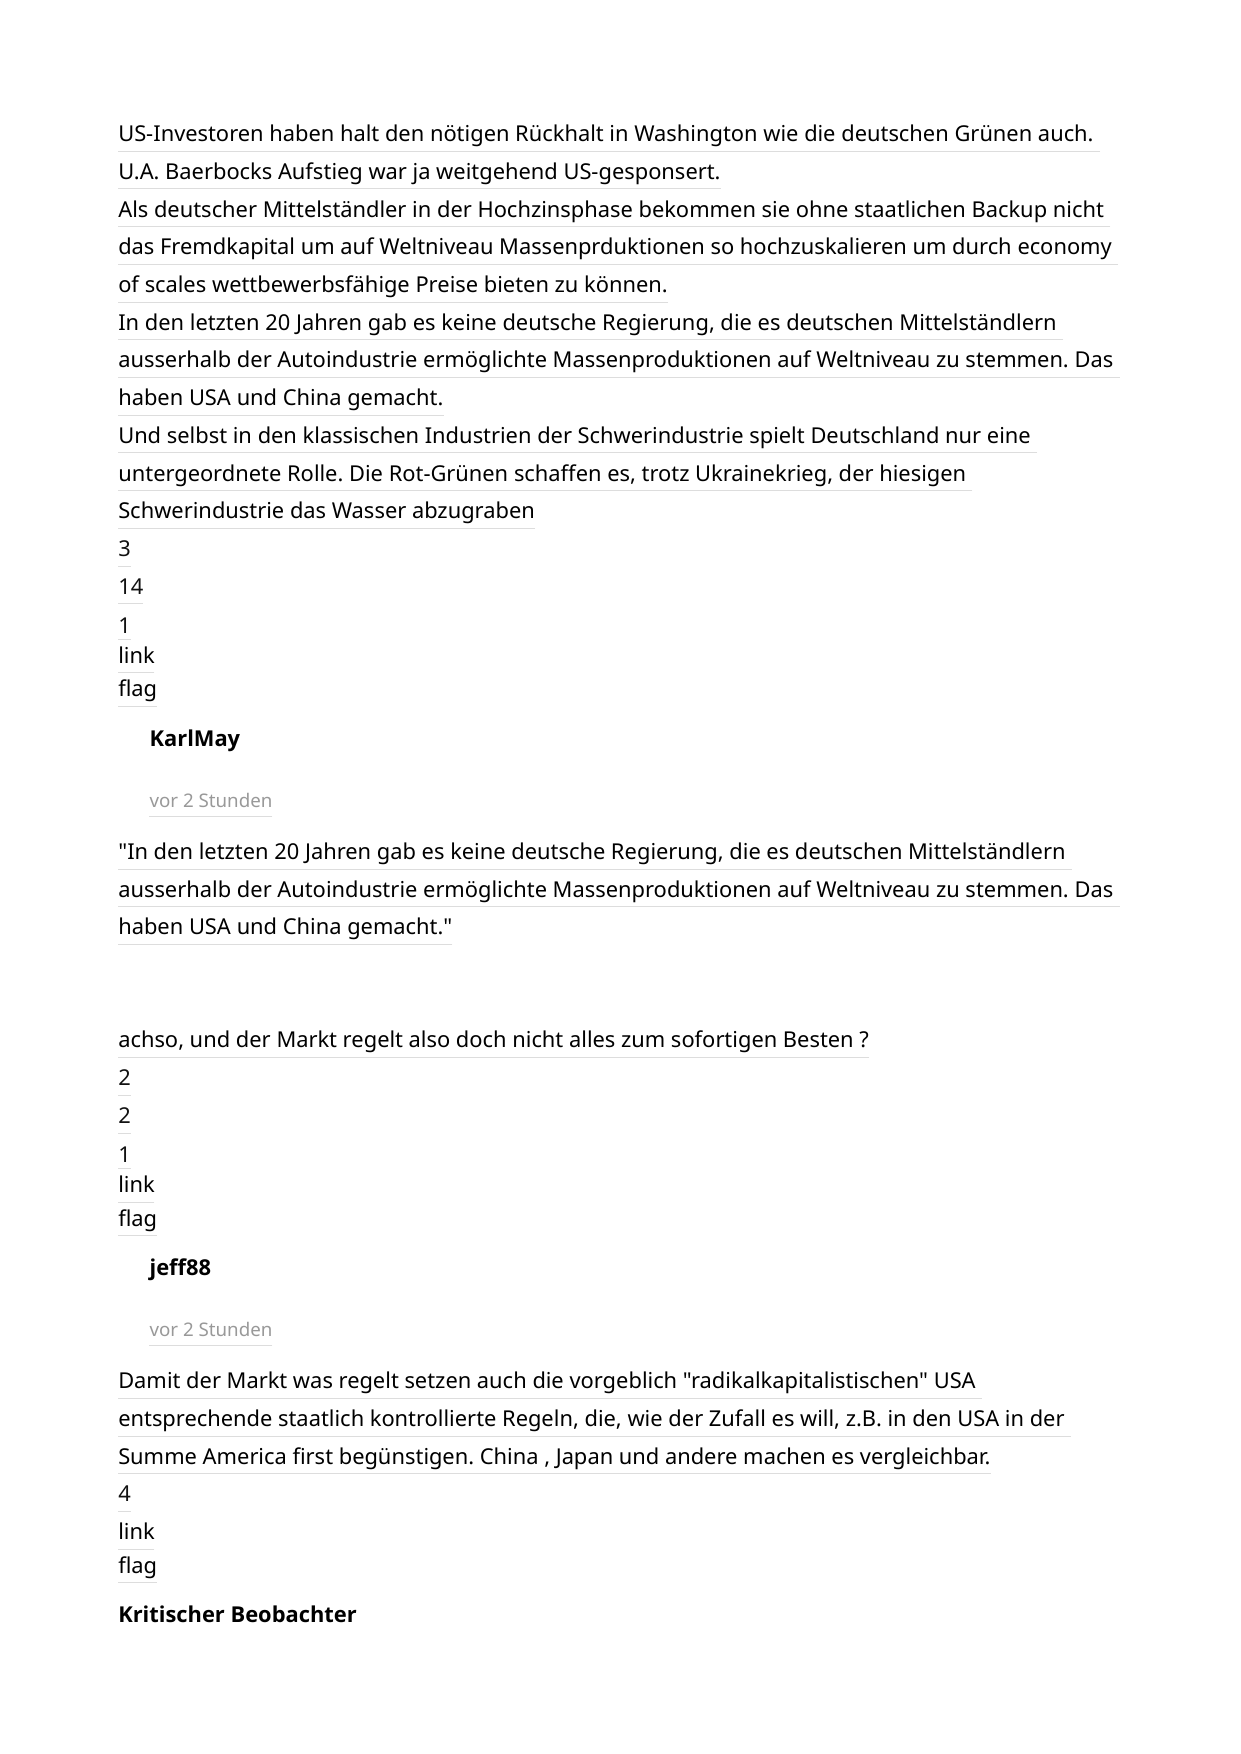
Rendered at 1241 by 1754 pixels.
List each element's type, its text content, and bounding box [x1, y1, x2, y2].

text "In den letzten 20 Jahren gab es keine deutsche Regierung, die es deutschen Mittelständlern ausserhalb der Autoindustrie ermöglichte Massenproduktionen auf Weltniveau zu stemmen. Das haben USA und China gemacht." achso, und der Markt regelt also doch nicht alles zum sofortigen Besten ? [118, 836, 1122, 1058]
text 2 [118, 1062, 1122, 1096]
text flag [118, 1550, 1122, 1583]
text 3 [118, 533, 1122, 567]
text link [118, 640, 1122, 673]
text Kritischer Beobachter [118, 1599, 1122, 1629]
text 1 [118, 1138, 1122, 1169]
text vor 2 Stunden [149, 787, 1117, 817]
text 14 [118, 571, 1122, 604]
text Damit der Markt was regelt setzen auch die vorgeblich "radikalkapitalistischen" USA entsprechende staatlich kontrollierte Regeln, die, wie der Zufall es will, z.B. in den USA in der Summe America first begünstigen. China , Japan und andere machen es vergleichbar. [118, 1365, 1122, 1474]
text 1 [118, 608, 1122, 640]
text vor 2 Stunden [149, 1317, 1117, 1346]
text 2 [118, 1100, 1122, 1134]
text flag [118, 1203, 1122, 1236]
text flag [118, 673, 1122, 707]
text US-Investoren haben halt den nötigen Rückhalt in Washington wie die deutschen Grünen auch. U.A. Baerbocks Aufstieg war ja weitgehend US-gesponsert. Als deutscher Mittelständler in der Hochzinsphase bekommen sie ohne staatlichen Backup nicht das Fremdkapital um auf Weltniveau Massenprduktionen so hochzuskalieren um durch economy of scales wettbewerbsfähige Preise bieten zu können. In den letzten 20 Jahren gab es keine deutsche Regierung, die es deutschen Mittelständlern ausserhalb der Autoindustrie ermöglichte Massenproduktionen auf Weltniveau zu stemmen. Das haben USA und China gemacht. Und selbst in den klassischen Industrien der Schwerindustrie spielt Deutschland nur eine untergeordnete Rolle. Die Rot-Grünen schaffen es, trotz Ukrainekrieg, der hiesigen Schwerindustrie das Wasser abzugraben [118, 118, 1122, 529]
text 4 [118, 1478, 1122, 1512]
text link [118, 1169, 1122, 1203]
text link [118, 1516, 1122, 1550]
text KarlMay [149, 723, 1122, 753]
text jeff88 [149, 1252, 1122, 1282]
